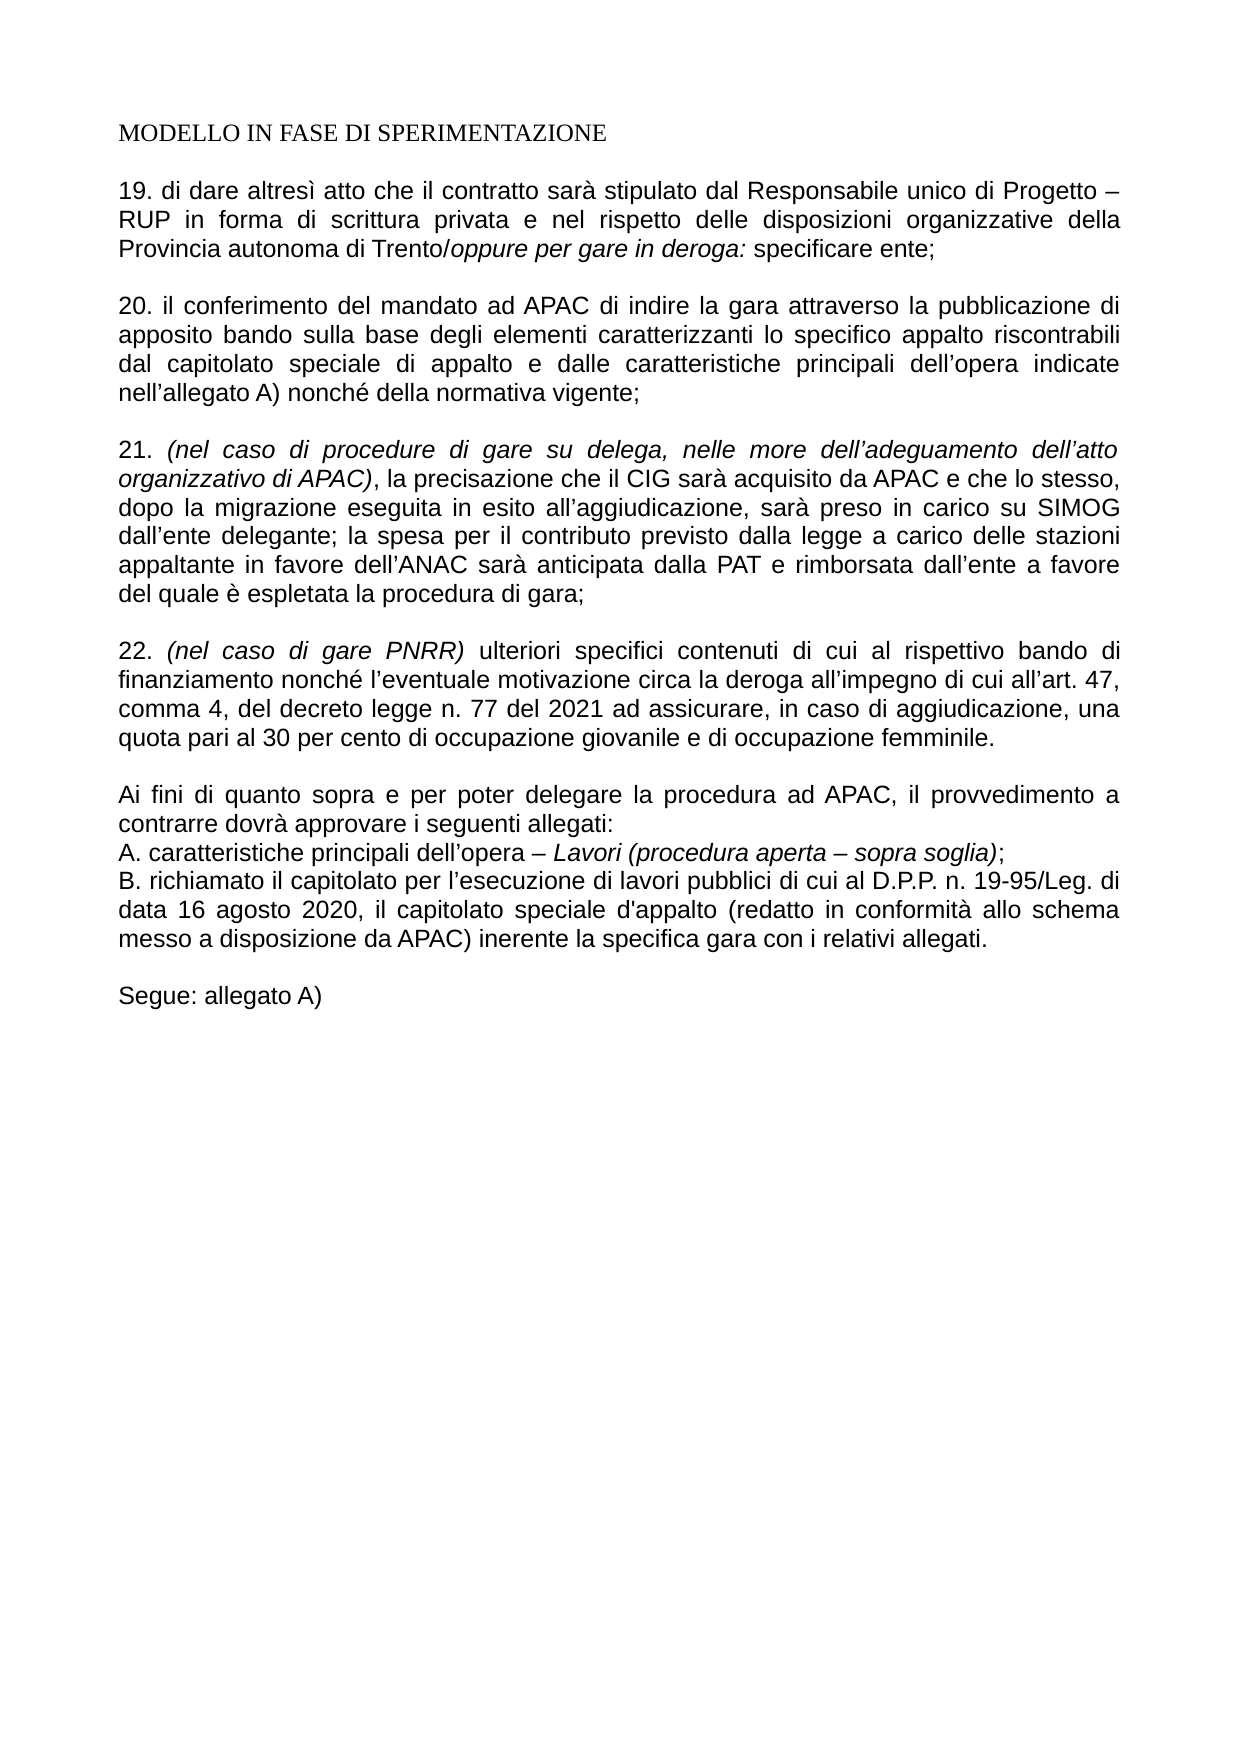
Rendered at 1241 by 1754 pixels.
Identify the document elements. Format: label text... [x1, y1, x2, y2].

text 20. il conferimento del mandato ad APAC di indire la gara attraverso la pubblicazione di apposito bando sulla base degli elementi caratterizzanti lo specifico appalto riscontrabili dal capitolato speciale di appalto e dalle caratteristiche principali dell’opera indicate nell’allegato A) nonché della normativa vigente; [118, 291, 1122, 406]
text A. caratteristiche principali dell’opera – Lavori (procedura aperta – sopra soglia); [118, 838, 1122, 866]
text Segue: allegato A) [118, 981, 1122, 1010]
text 19. di dare altresì atto che il contratto sarà stipulato dal Responsabile unico di Progetto – RUP in forma di scrittura privata e nel rispetto delle disposizioni organizzative della Provincia autonoma di Trento/oppure per gare in deroga: specificare ente; [118, 176, 1122, 263]
text Ai fini di quanto sopra e per poter delegare la procedura ad APAC, il provvedimento a contrarre dovrà approvare i seguenti allegati: [118, 780, 1122, 838]
text 21. (nel caso di procedure di gare su delega, nelle more dell’adeguamento dell’atto organizzativo di APAC), la precisazione che il CIG sarà acquisito da APAC e che lo stesso, dopo la migrazione eseguita in esito all’aggiudicazione, sarà preso in carico su SIMOG dall’ente delegante; la spesa per il contributo previsto dalla legge a carico delle stazioni appaltante in favore dell’ANAC sarà anticipata dalla PAT e rimborsata dall’ente a favore del quale è espletata la procedura di gara; [118, 435, 1122, 608]
text B. richiamato il capitolato per l’esecuzione di lavori pubblici di cui al D.P.P. n. 19-95/Leg. di data 16 agosto 2020, il capitolato speciale d'appalto (redatto in conformità allo schema messo a disposizione da APAC) inerente la specifica gara con i relativi allegati. [118, 866, 1122, 953]
text 22. (nel caso di gare PNRR) ulteriori specifici contenuti di cui al rispettivo bando di finanziamento nonché l’eventuale motivazione circa la deroga all’impegno di cui all’art. 47, comma 4, del decreto legge n. 77 del 2021 ad assicurare, in caso di aggiudicazione, una quota pari al 30 per cento di occupazione giovanile e di occupazione femminile. [118, 636, 1122, 751]
